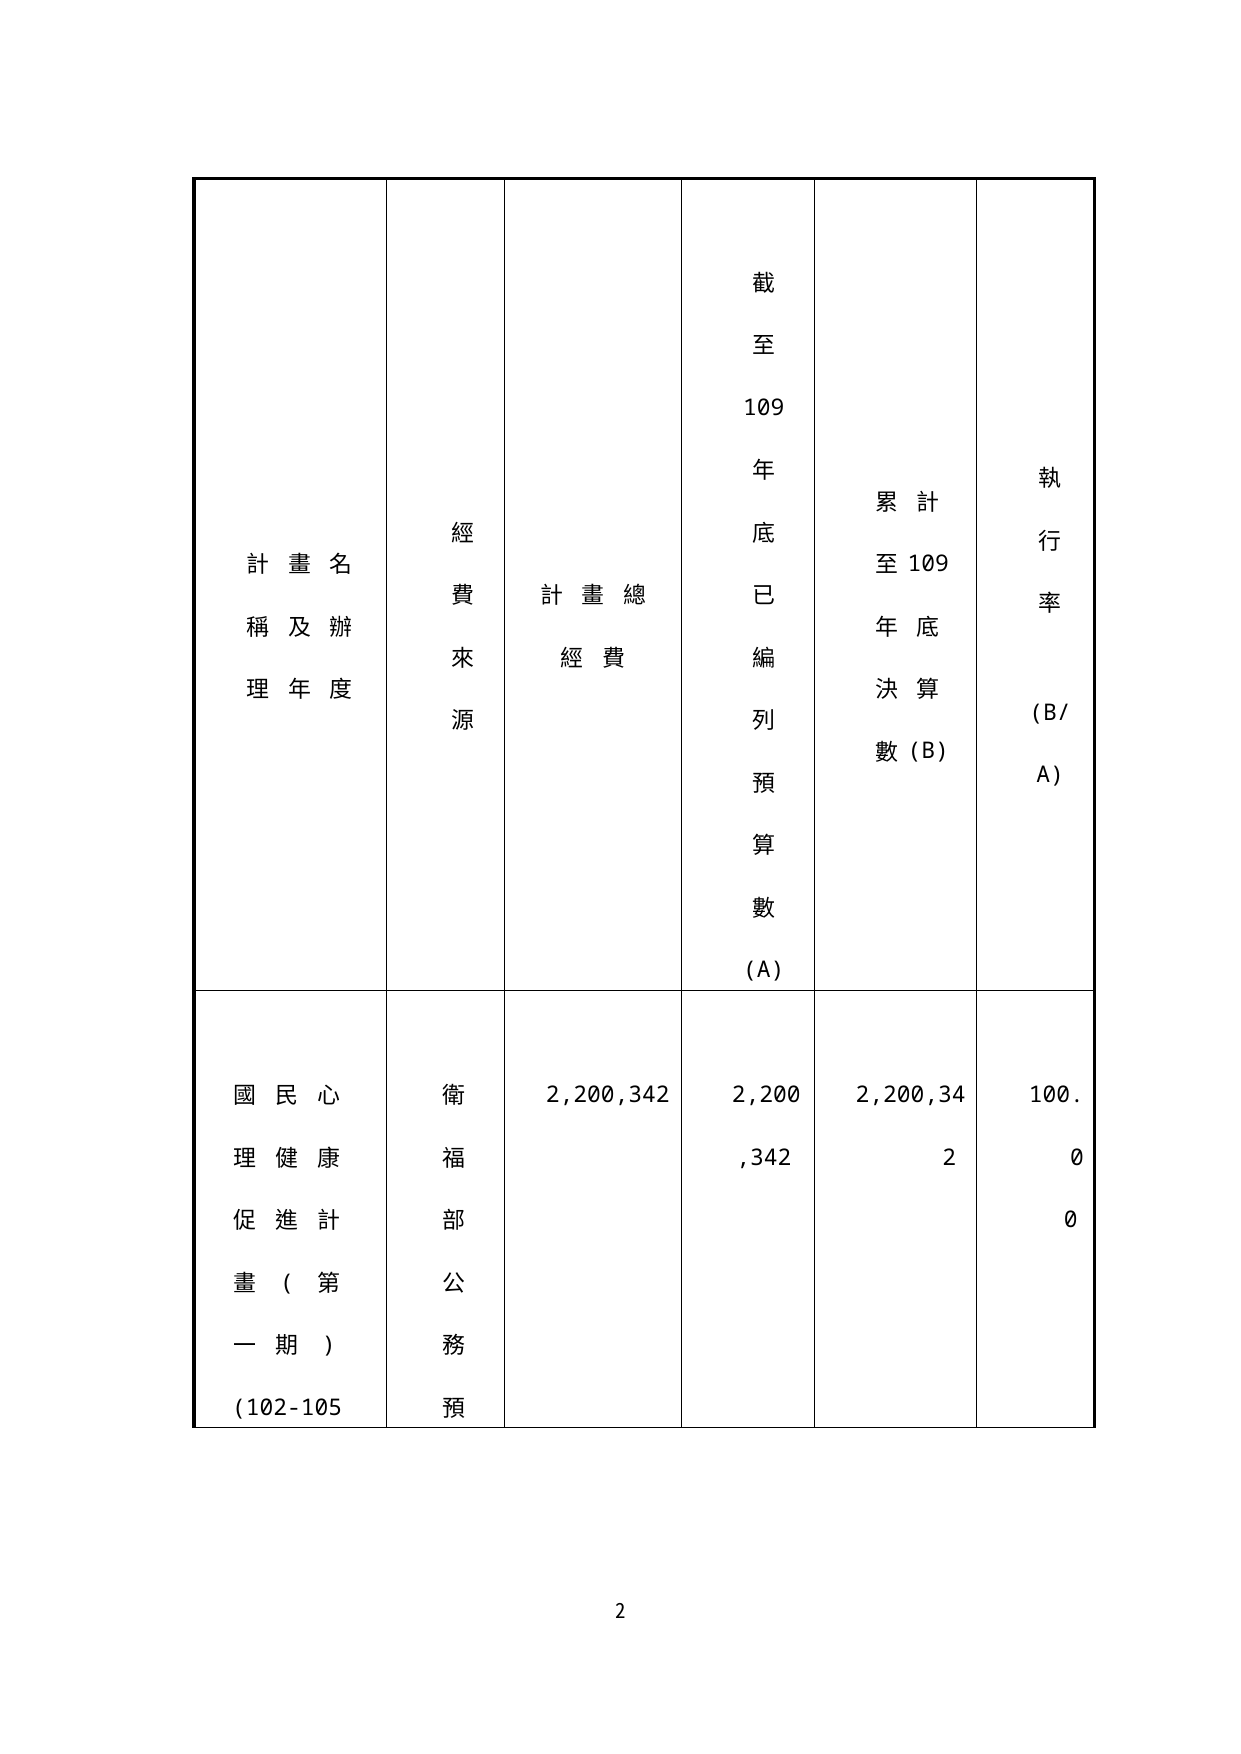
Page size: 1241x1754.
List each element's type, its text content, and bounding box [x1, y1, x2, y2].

table_header 計畫名稱及辦理年度 [196, 180, 386, 990]
table_cell 100.00 [977, 991, 1093, 1427]
table_header 累計至109年底決算數(B) [815, 180, 976, 990]
table_cell 2,200,342 [815, 991, 976, 1427]
table_cell 國民心理健康促進計畫(第一期) (102-105 [196, 991, 386, 1427]
table_header 執行率 (B/A) [977, 180, 1093, 990]
table_cell 2,200,342 [505, 991, 681, 1427]
table_header 經費來源 [387, 180, 504, 990]
table_cell 2,200,342 [682, 991, 814, 1427]
table_cell 衛福部公務預 [387, 991, 504, 1427]
table_header 計畫總經費 [505, 180, 681, 990]
table_header 截至109年底已編列預算數(A) [682, 180, 814, 990]
